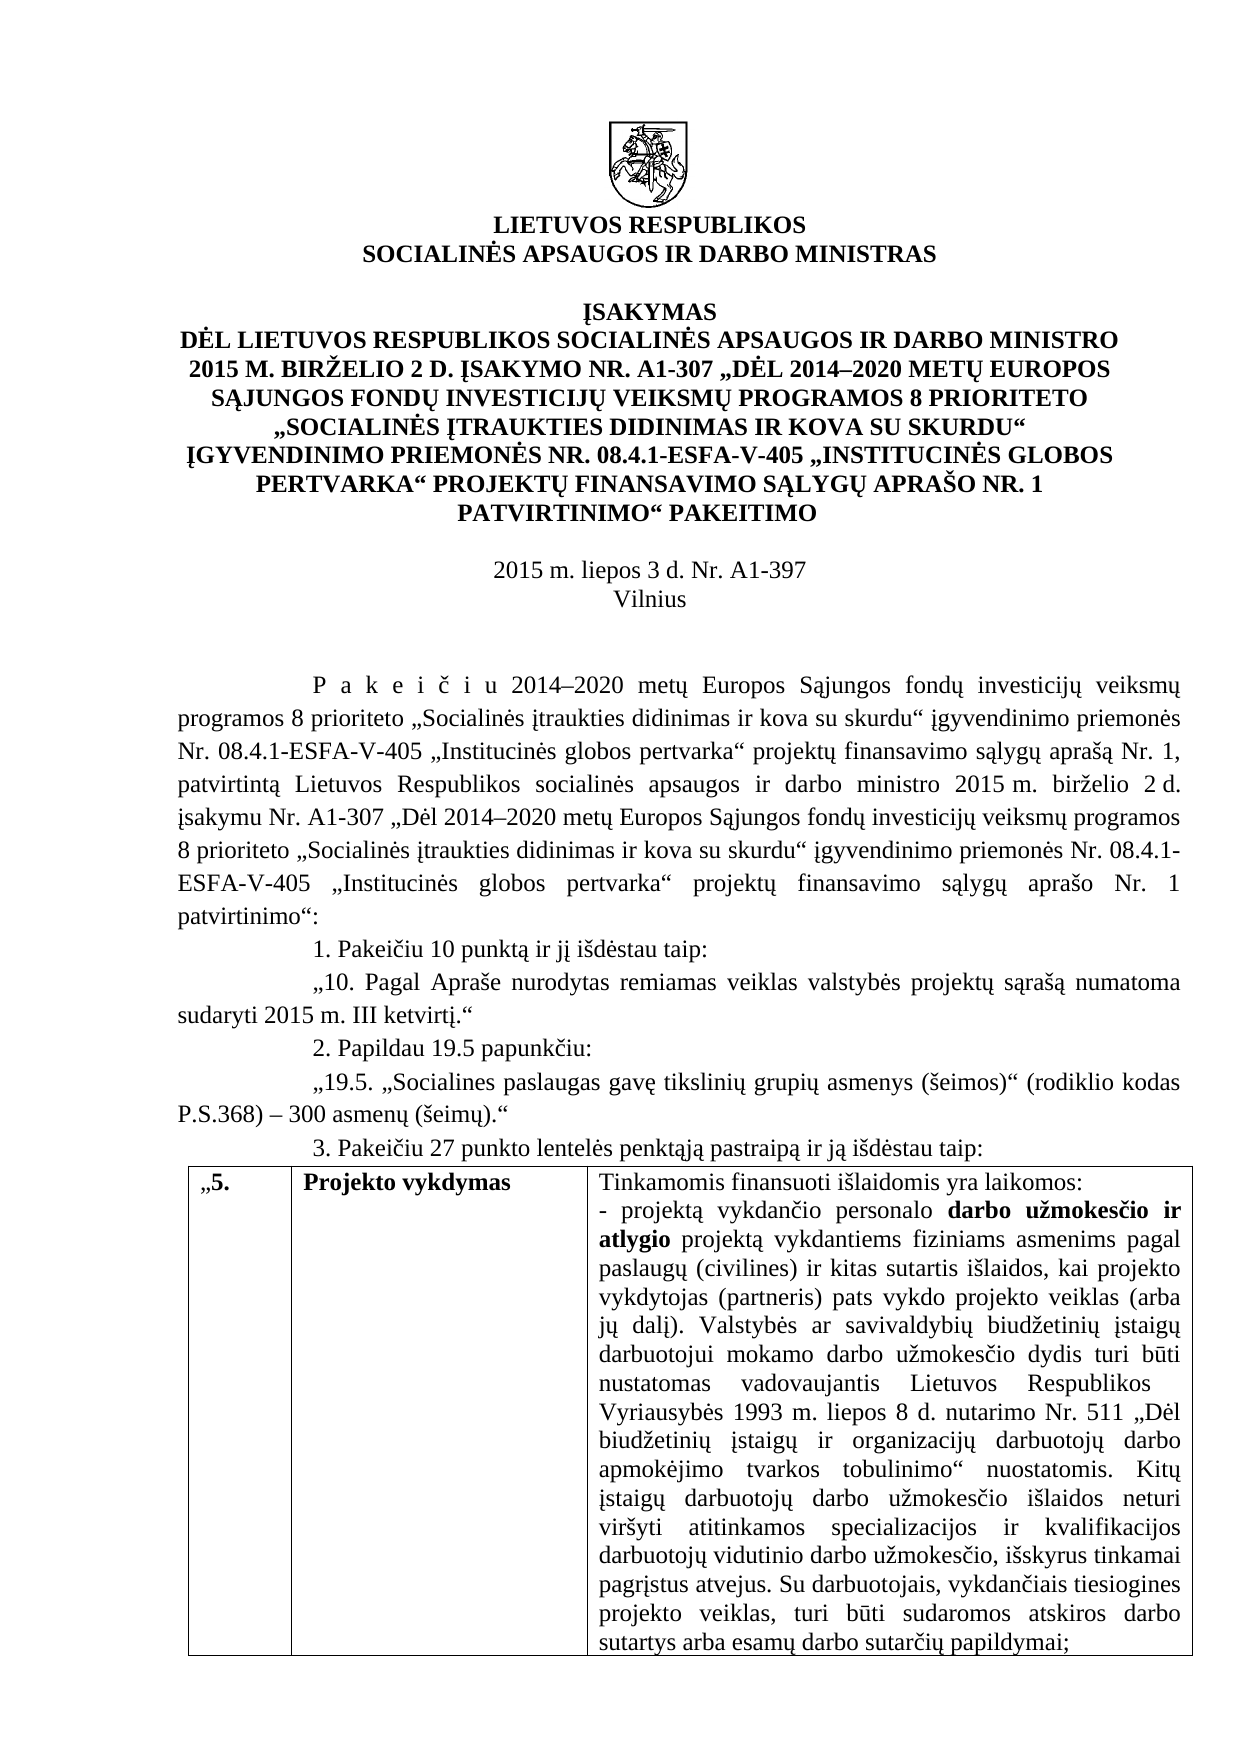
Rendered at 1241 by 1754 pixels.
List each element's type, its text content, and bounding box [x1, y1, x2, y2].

text 3. Pakeičiu 27 punkto lentelės penktąją pastraipą ir ją išdėstau taip: [177, 1133, 1181, 1161]
text LIETUVOS RESPUBLIKOS [177, 210, 1122, 239]
text ĮSAKYMAS [177, 297, 1122, 325]
table_header Projekto vykdymas [292, 1167, 587, 1655]
text „10. Pagal Apraše nurodytas remiamas veiklas valstybės projektų sąrašą numatoma sudaryti 2015 m. III ketvirtį.“ [177, 967, 1181, 1029]
text 1. Pakeičiu 10 punktą ir jį išdėstau taip: [177, 934, 1181, 963]
text DĖL LIETUVOS RESPUBLIKOS SOCIALINĖS APSAUGOS IR DARBO MINISTRO 2015 M. BIRŽELIO 2 D. ĮSAKYMO NR. A1-307 „DĖL 2014–2020 METŲ EUROPOS SĄJUNGOS FONDŲ INVESTICIJŲ VEIKSMŲ PROGRAMOS 8 PRIORITETO „SOCIALINĖS ĮTRAUKTIES DIDINIMAS IR KOVA SU SKURDU“ ĮGYVENDINIMO PRIEMONĖS NR. 08.4.1-ESFA-V-405 „INSTITUCINĖS GLOBOS PERTVARKA“ PROJEKTŲ FINANSAVIMO SĄLYGŲ APRAŠO NR. 1 PATVIRTINIMO“ PAKEITIMO [177, 325, 1122, 527]
text P a k e i č i u 2014–2020 metų Europos Sąjungos fondų investicijų veiksmų programos 8 prioriteto „Socialinės įtraukties didinimas ir kova su skurdu“ įgyvendinimo priemonės Nr. 08.4.1-ESFA-V-405 „Institucinės globos pertvarka“ projektų finansavimo sąlygų aprašą Nr. 1, patvirtintą Lietuvos Respublikos socialinės apsaugos ir darbo ministro 2015 m. birželio 2 d. įsakymu Nr. A1-307 „Dėl 2014–2020 metų Europos Sąjungos fondų investicijų veiksmų programos 8 prioriteto „Socialinės įtraukties didinimas ir kova su skurdu“ įgyvendinimo priemonės Nr. 08.4.1-ESFA-V-405 „Institucinės globos pertvarka“ projektų finansavimo sąlygų aprašo Nr. 1 patvirtinimo“: [177, 670, 1181, 930]
text 2015 m. liepos 3 d. Nr. A1-397 [177, 555, 1122, 584]
text 2. Papildau 19.5 papunkčiu: [177, 1033, 1181, 1062]
text SOCIALINĖS APSAUGOS IR DARBO MINISTRAS [177, 239, 1122, 268]
table_header Tinkamomis finansuoti išlaidomis yra laikomos: - projektą vykdančio personalo darbo užmokesčio ir atlygio projektą vykdantiems fiziniams asmenims pagal paslaugų (civilines) ir kitas sutartis išlaidos, kai projekto vykdytojas (partneris) pats vykdo projekto veiklas (arba jų dalį). Valstybės ar savivaldybių biudžetinių įstaigų darbuotojui mokamo darbo užmokesčio dydis turi būti nustatomas vadovaujantis Lietuvos Respublikos Vyriausybės 1993 m. liepos 8 d. nutarimo Nr. 511 „Dėl biudžetinių įstaigų ir organizacijų darbuotojų darbo apmokėjimo tvarkos tobulinimo“ nuostatomis. Kitų įstaigų darbuotojų darbo užmokesčio išlaidos neturi viršyti atitinkamos specializacijos ir kvalifikacijos darbuotojų vidutinio darbo užmokesčio, išskyrus tinkamai pagrįstus atvejus. Su darbuotojais, vykdančiais tiesiogines projekto veiklas, turi būti sudaromos atskiros darbo sutartys arba esamų darbo sutarčių papildymai; [588, 1167, 1192, 1655]
text Vilnius [177, 584, 1122, 613]
text „19.5. „Socialines paslaugas gavę tikslinių grupių asmenys (šeimos)“ (rodiklio kodas P.S.368) – 300 asmenų (šeimų).“ [177, 1067, 1181, 1128]
table_header „5. [189, 1167, 291, 1655]
